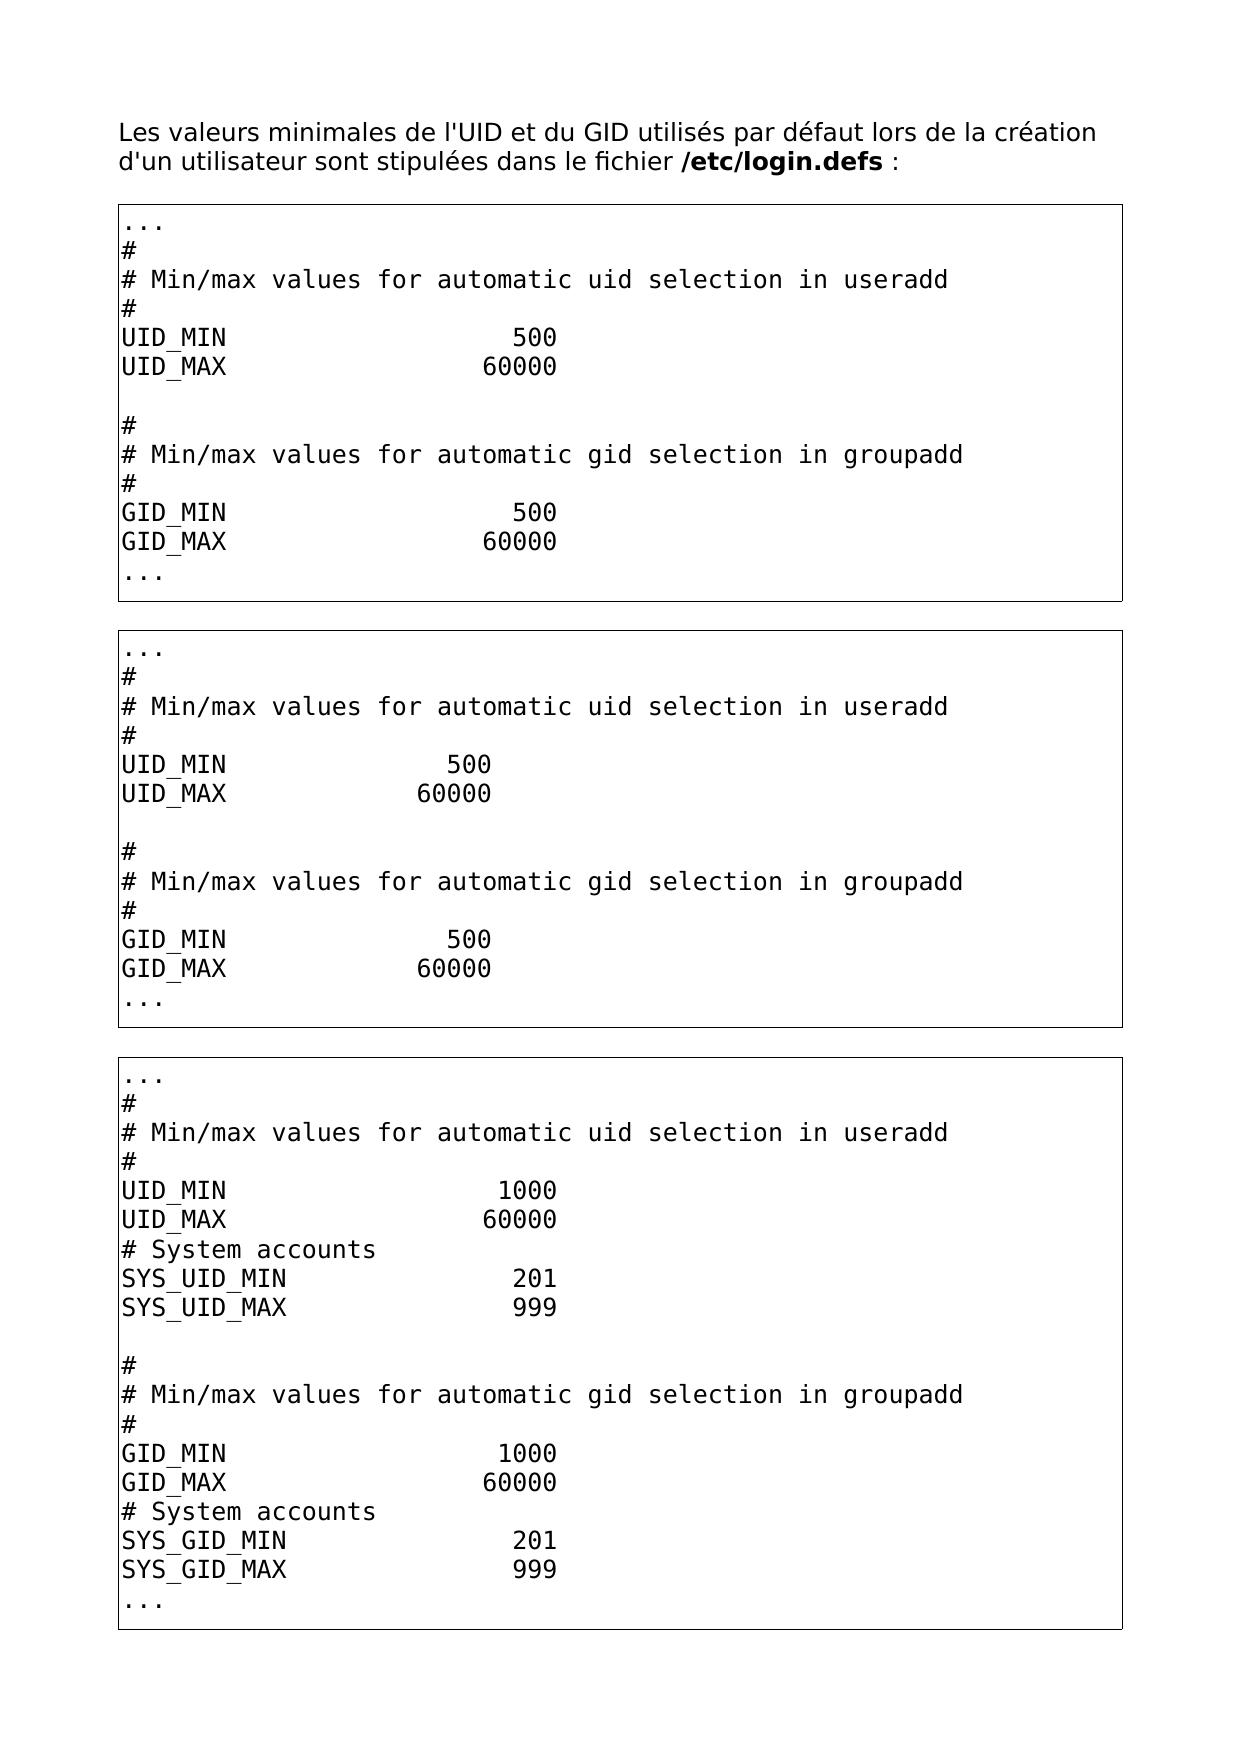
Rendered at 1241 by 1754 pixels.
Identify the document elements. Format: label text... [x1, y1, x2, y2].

table_header ... # # Min/max values for automatic uid selection in useradd # UID_MIN 1000 UID_MAX 60000 # System accounts SYS_UID_MIN 201 SYS_UID_MAX 999 # # Min/max values for automatic gid selection in groupadd # GID_MIN 1000 GID_MAX 60000 # System accounts SYS_GID_MIN 201 SYS_GID_MAX 999 ... [119, 1058, 1122, 1629]
table_header ... # # Min/max values for automatic uid selection in useradd # UID_MIN 500 UID_MAX 60000 # # Min/max values for automatic gid selection in groupadd # GID_MIN 500 GID_MAX 60000 ... [119, 631, 1122, 1027]
table_header ... # # Min/max values for automatic uid selection in useradd # UID_MIN 500 UID_MAX 60000 # # Min/max values for automatic gid selection in groupadd # GID_MIN 500 GID_MAX 60000 ... [119, 205, 1122, 601]
text Les valeurs minimales de l'UID et du GID utilisés par défaut lors de la création d'un utilisateur sont stipulées dans le fichier /etc/login.defs : [118, 118, 1122, 176]
